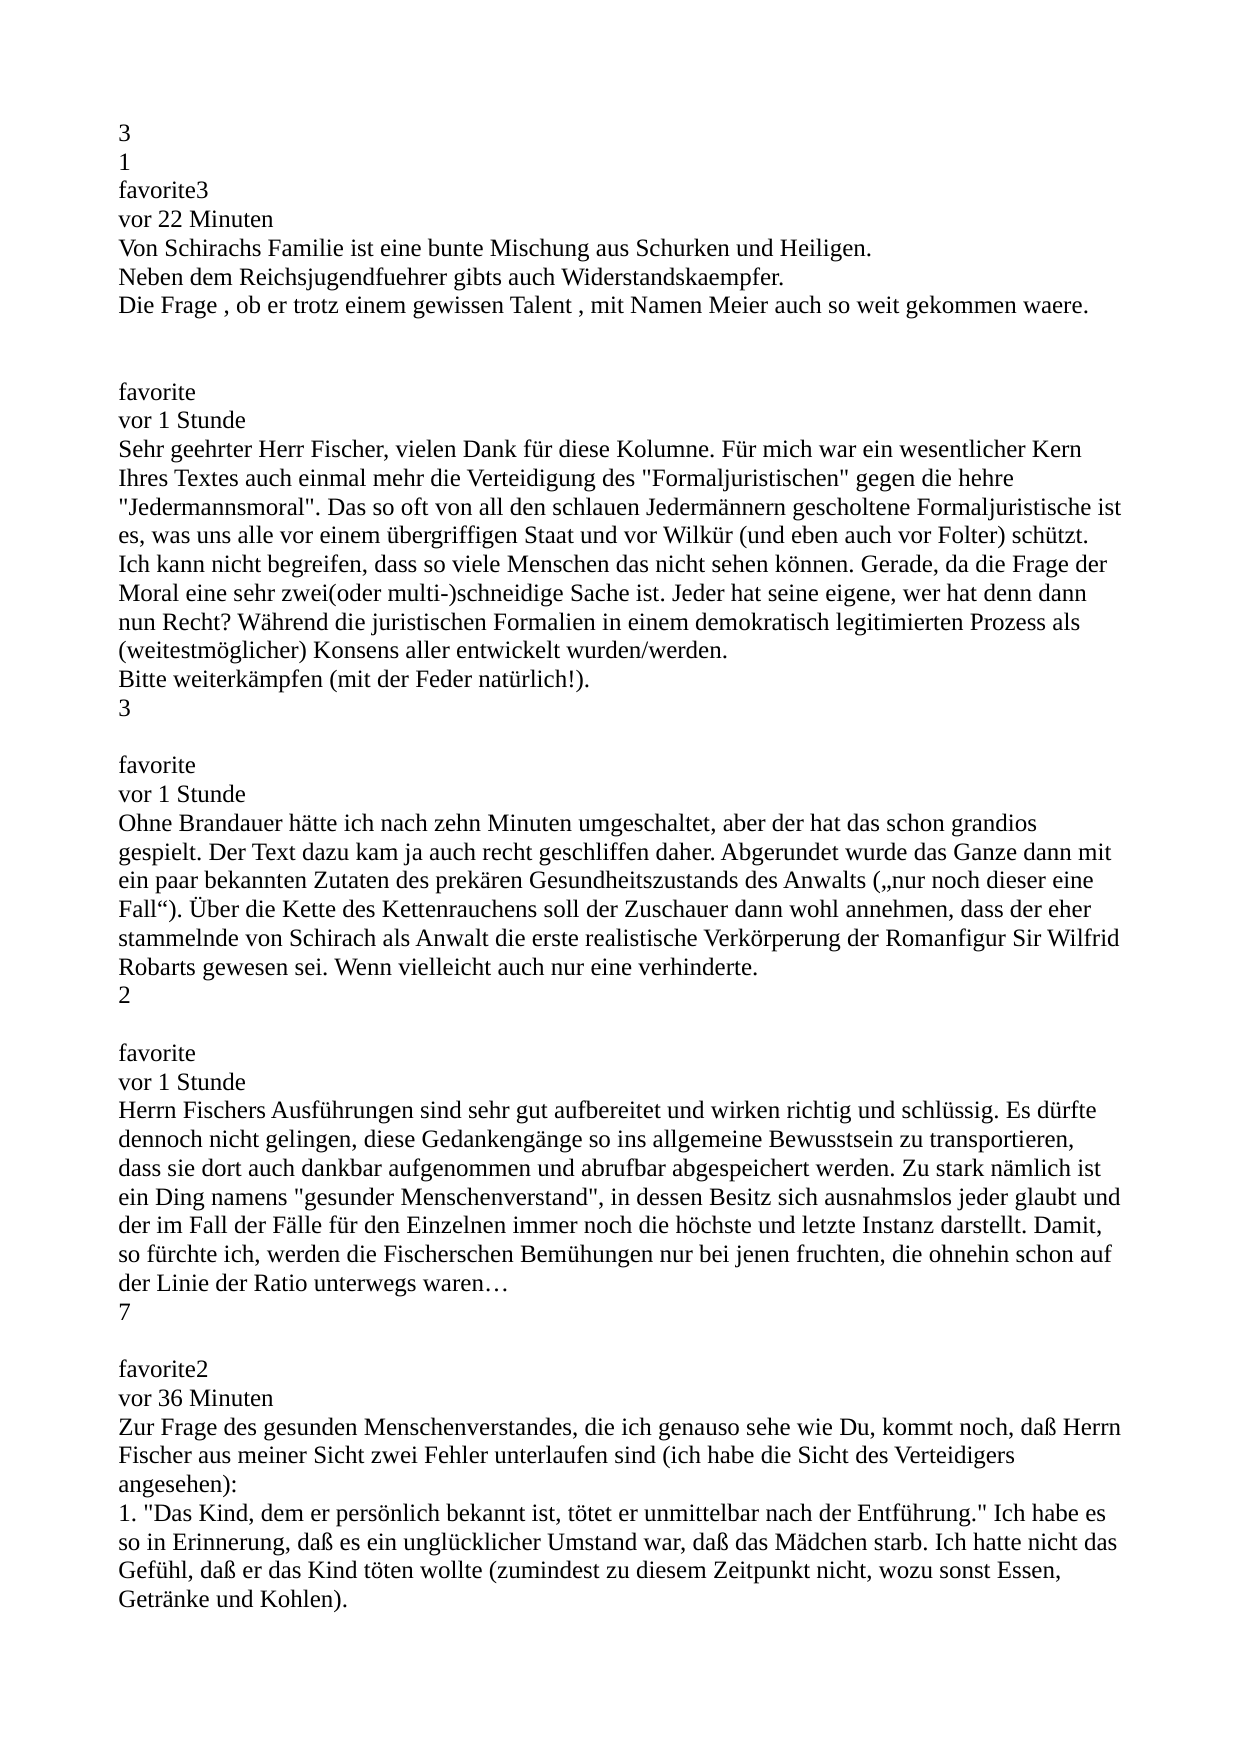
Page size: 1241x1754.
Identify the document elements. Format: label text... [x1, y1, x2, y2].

text Herrn Fischers Ausführungen sind sehr gut aufbereitet und wirken richtig und schlüssig. Es dürfte dennoch nicht gelingen, diese Gedankengänge so ins allgemeine Bewusstsein zu transportieren, dass sie dort auch dankbar aufgenommen und abrufbar abgespeichert werden. Zu stark nämlich ist ein Ding namens "gesunder Menschenverstand", in dessen Besitz sich ausnahmslos jeder glaubt und der im Fall der Fälle für den Einzelnen immer noch die höchste und letzte Instanz darstellt. Damit, so fürchte ich, werden die Fischerschen Bemühungen nur bei jenen fruchten, die ohnehin schon auf der Linie der Ratio unterwegs waren… [118, 1096, 1122, 1297]
text Ohne Brandauer hätte ich nach zehn Minuten umgeschaltet, aber der hat das schon grandios gespielt. Der Text dazu kam ja auch recht geschliffen daher. Abgerundet wurde das Ganze dann mit ein paar bekannten Zutaten des prekären Gesundheitszustands des Anwalts („nur noch dieser eine Fall“). Über die Kette des Kettenrauchens soll der Zuschauer dann wohl annehmen, dass der eher stammelnde von Schirach als Anwalt die erste realistische Verkörperung der Romanfigur Sir Wilfrid Robarts gewesen sei. Wenn vielleicht auch nur eine verhinderte. [118, 808, 1122, 981]
text 1. "Das Kind, dem er persönlich bekannt ist, tötet er unmittelbar nach der Entführung." Ich habe es so in Erinnerung, daß es ein unglücklicher Umstand war, daß das Mädchen starb. Ich hatte nicht das Gefühl, daß er das Kind töten wollte (zumindest zu diesem Zeitpunkt nicht, wozu sonst Essen, Getränke und Kohlen). [118, 1498, 1122, 1613]
text vor 1 Stunde [118, 1067, 1122, 1096]
text Die Frage , ob er trotz einem gewissen Talent , mit Namen Meier auch so weit gekommen waere. [118, 291, 1122, 319]
text 3 [118, 693, 1122, 722]
text vor 1 Stunde [118, 406, 1122, 434]
text Sehr geehrter Herr Fischer, vielen Dank für diese Kolumne. Für mich war ein wesentlicher Kern Ihres Textes auch einmal mehr die Verteidigung des "Formaljuristischen" gegen die hehre "Jedermannsmoral". Das so oft von all den schlauen Jedermännern gescholtene Formaljuristische ist es, was uns alle vor einem übergriffigen Staat und vor Wilkür (und eben auch vor Folter) schützt. Ich kann nicht begreifen, dass so viele Menschen das nicht sehen können. Gerade, da die Frage der Moral eine sehr zwei(oder multi-)schneidige Sache ist. Jeder hat seine eigene, wer hat denn dann nun Recht? Während die juristischen Formalien in einem demokratisch legitimierten Prozess als (weitestmöglicher) Konsens aller entwickelt wurden/werden. [118, 434, 1122, 664]
text favorite [118, 377, 1122, 406]
text 1 [118, 147, 1122, 176]
text vor 1 Stunde [118, 779, 1122, 808]
text favorite3 [118, 176, 1122, 204]
text Zur Frage des gesunden Menschenverstandes, die ich genauso sehe wie Du, kommt noch, daß Herrn Fischer aus meiner Sicht zwei Fehler unterlaufen sind (ich habe die Sicht des Verteidigers angesehen): [118, 1412, 1122, 1498]
text vor 22 Minuten [118, 204, 1122, 233]
text 2 [118, 981, 1122, 1009]
text vor 36 Minuten [118, 1383, 1122, 1412]
text 7 [118, 1297, 1122, 1326]
text Von Schirachs Familie ist eine bunte Mischung aus Schurken und Heiligen. [118, 233, 1122, 262]
text favorite [118, 1038, 1122, 1067]
text favorite2 [118, 1354, 1122, 1383]
text Neben dem Reichsjugendfuehrer gibts auch Widerstandskaempfer. [118, 262, 1122, 291]
text favorite [118, 751, 1122, 779]
text 3 [118, 118, 1122, 147]
text Bitte weiterkämpfen (mit der Feder natürlich!). [118, 664, 1122, 693]
